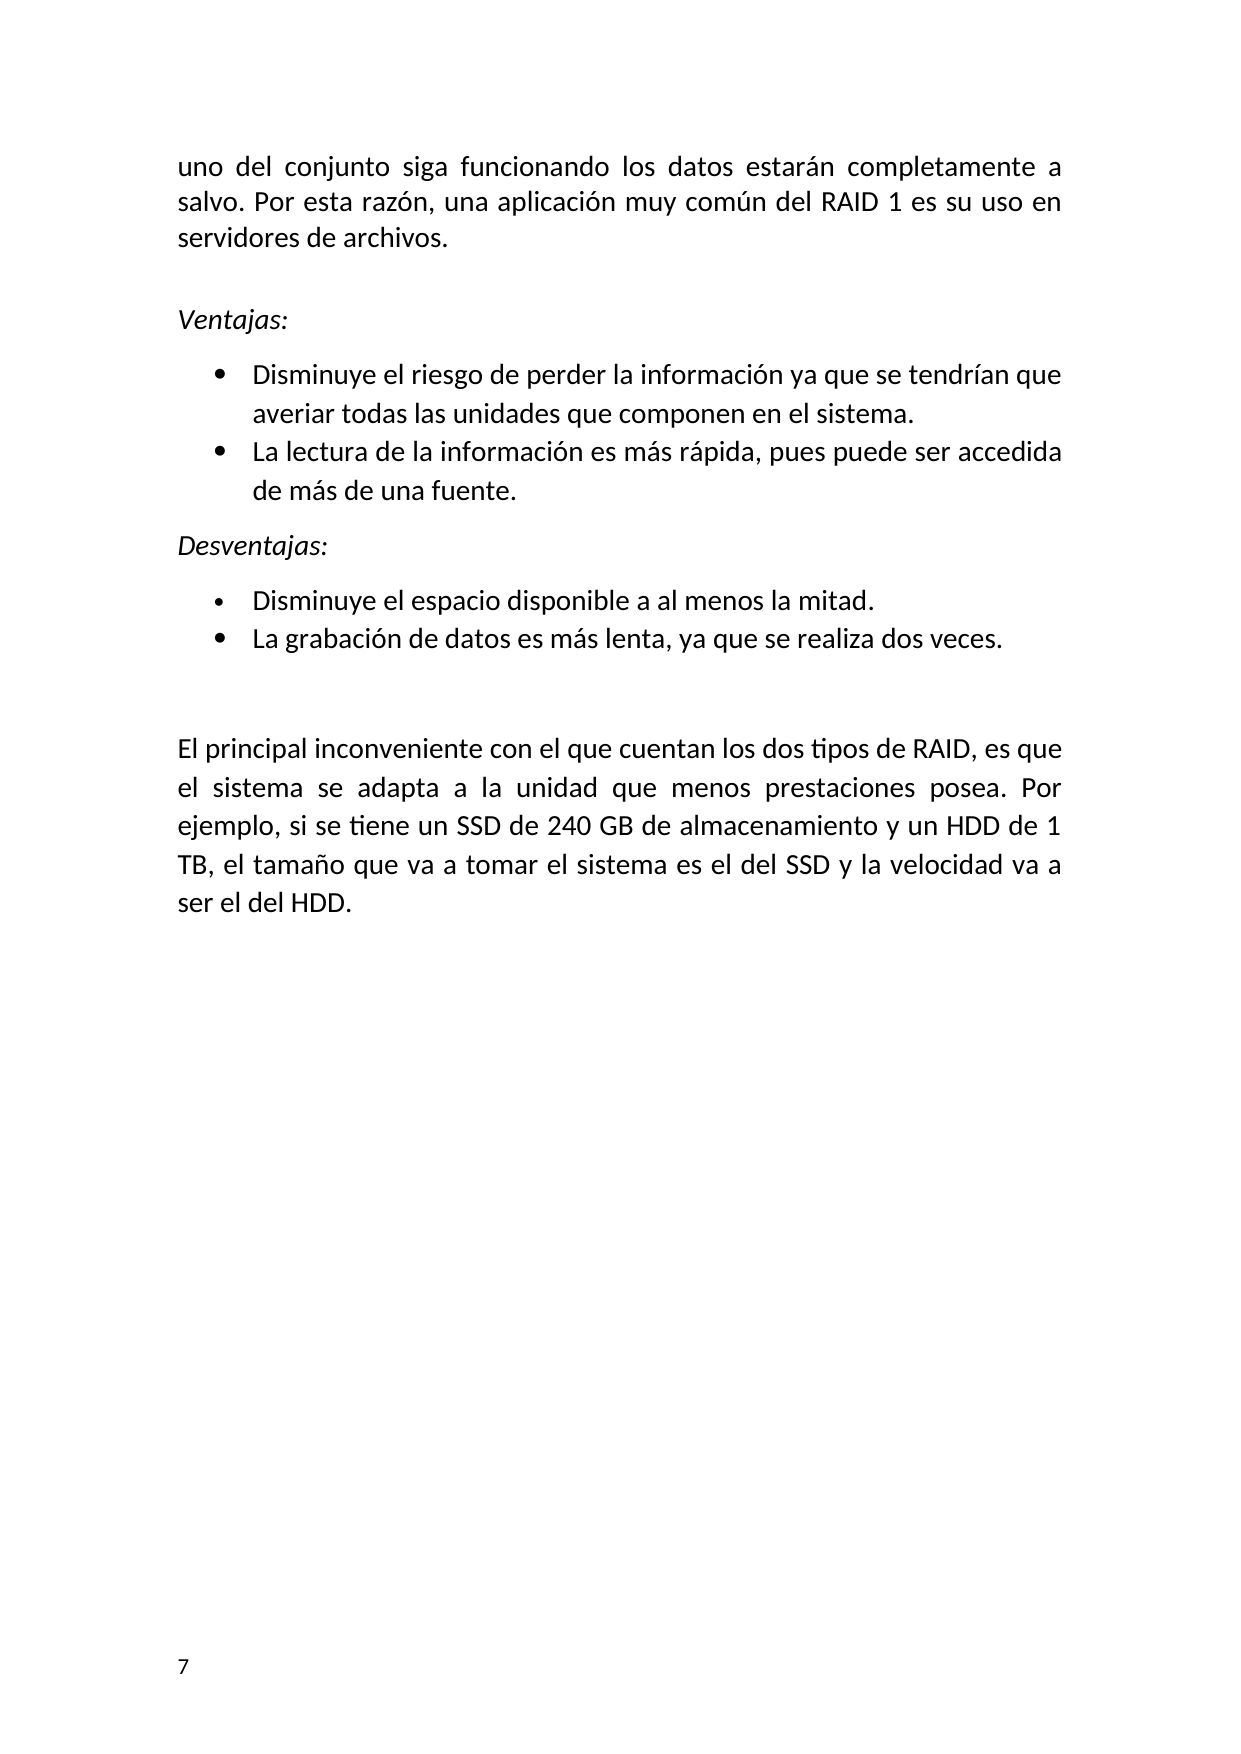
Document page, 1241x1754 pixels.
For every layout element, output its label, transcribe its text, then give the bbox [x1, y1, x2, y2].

list Disminuye el riesgo de perder la información ya que se tendrían que averiar todas las unidades que componen en el sistema. [215, 356, 1063, 431]
text Ventajas: [177, 301, 1063, 337]
list La grabación de datos es más lenta, ya que se realiza dos veces. [215, 620, 1063, 656]
list La lectura de la información es más rápida, pues puede ser accedida de más de una fuente. [215, 433, 1063, 507]
text uno del conjunto siga funcionando los datos estarán completamente a salvo. Por esta razón, una aplicación muy común del RAID 1 es su uso en servidores de archivos. [177, 148, 1063, 254]
text El principal inconveniente con el que cuentan los dos tipos de RAID, es que el sistema se adapta a la unidad que menos prestaciones posea. Por ejemplo, si se tiene un SSD de 240 GB de almacenamiento y un HDD de 1 TB, el tamaño que va a tomar el sistema es el del SSD y la velocidad va a ser el del HDD. [177, 731, 1063, 920]
text Desventajas: [177, 527, 1063, 562]
list Disminuye el espacio disponible a al menos la mitad. [215, 582, 1063, 618]
